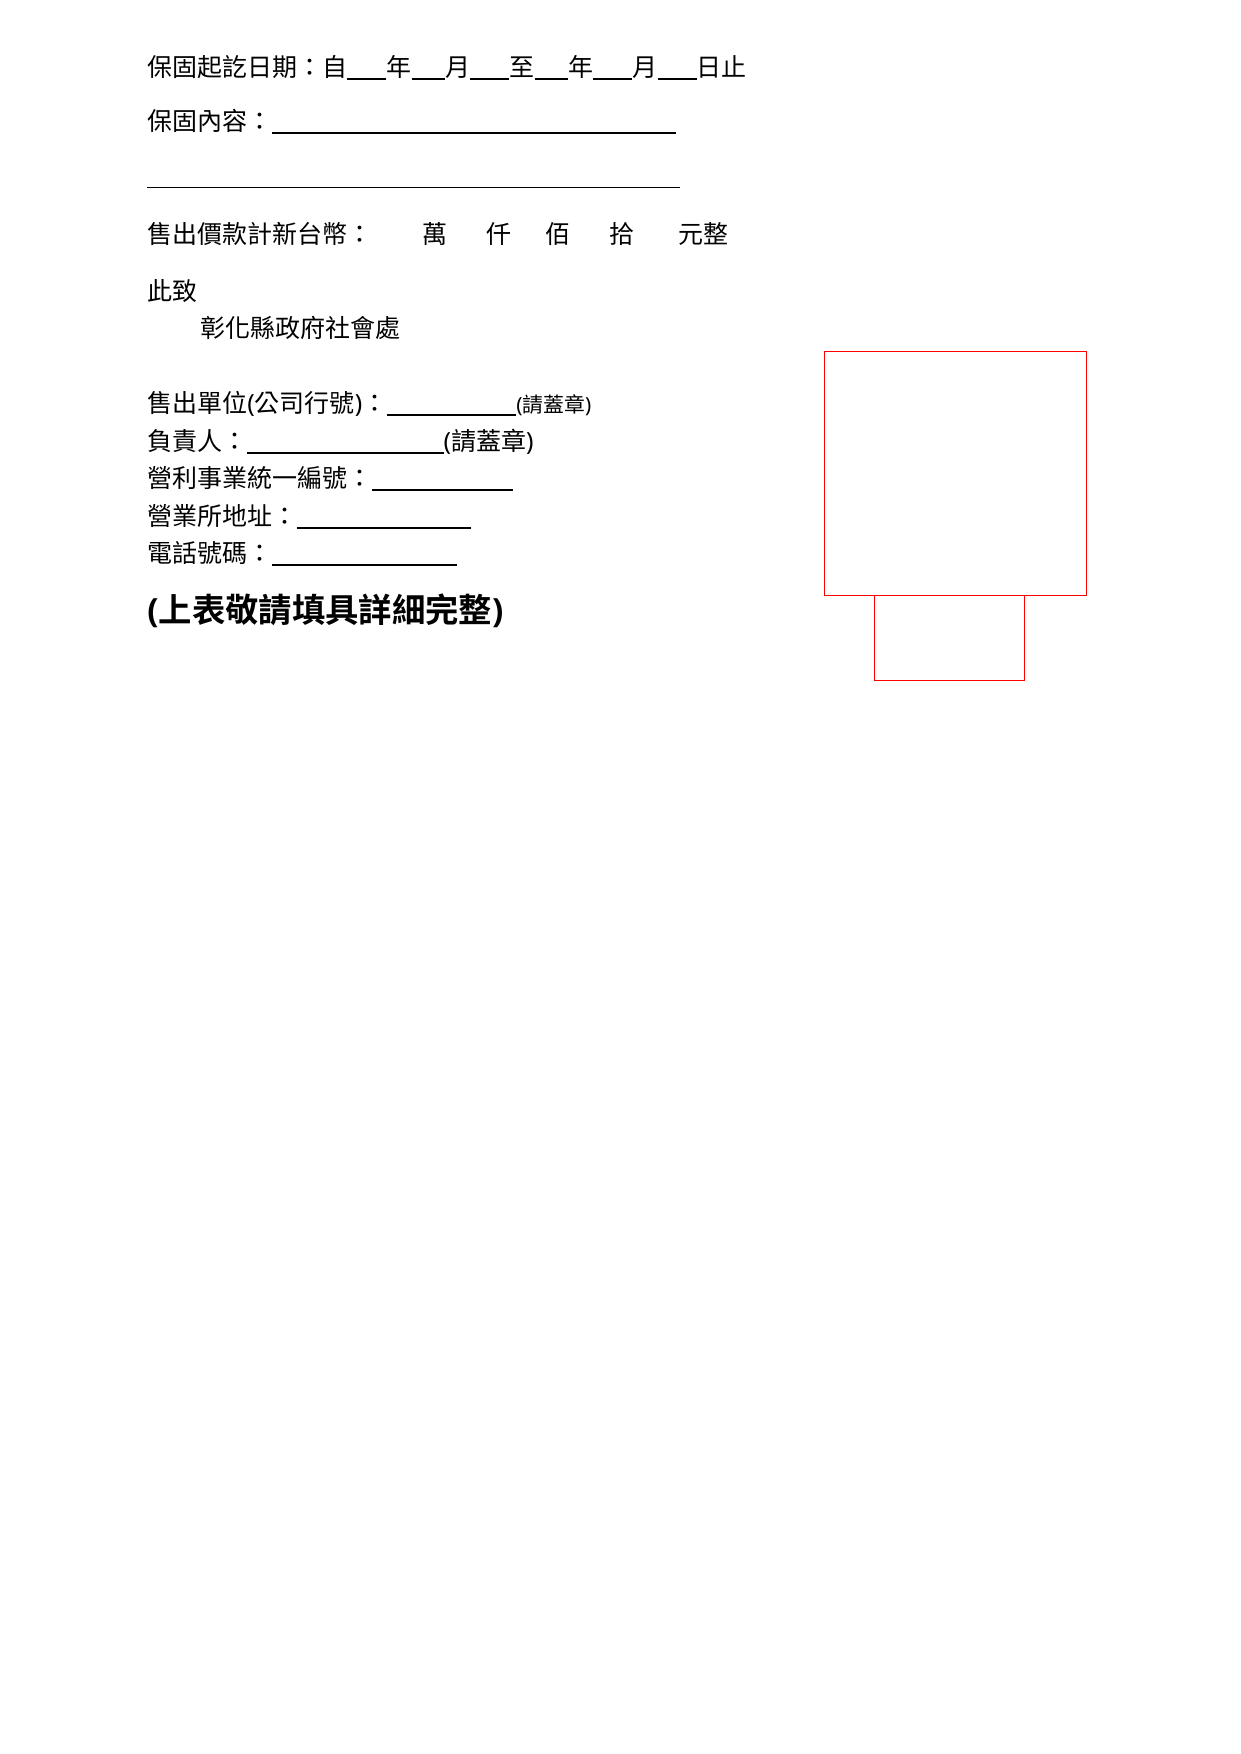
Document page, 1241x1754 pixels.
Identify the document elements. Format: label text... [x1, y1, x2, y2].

text 售出價款計新台幣： 萬 仟 佰 拾 元整 [147, 214, 1146, 252]
text [1025, 570, 1146, 645]
text [1087, 458, 1146, 495]
text 電話號碼： [147, 533, 824, 570]
text 保固起訖日期：自 年 月 至 年 月 日止 [147, 33, 1146, 87]
text 售出單位(公司行號)： (請蓋章) [147, 383, 824, 420]
text 營利事業統一編號： [147, 458, 824, 495]
text 保固內容： [147, 87, 1146, 195]
text 營業所地址： [147, 495, 824, 533]
text 此致 [147, 270, 1146, 308]
text [1087, 533, 1146, 570]
text [1087, 495, 1146, 533]
text [1087, 383, 1146, 420]
text 負責人： (請蓋章) [147, 420, 824, 458]
text [1087, 420, 1146, 458]
text 彰化縣政府社會處 [112, 308, 1146, 345]
text (上表敬請填具詳細完整) [147, 570, 874, 645]
text [875, 596, 1024, 680]
